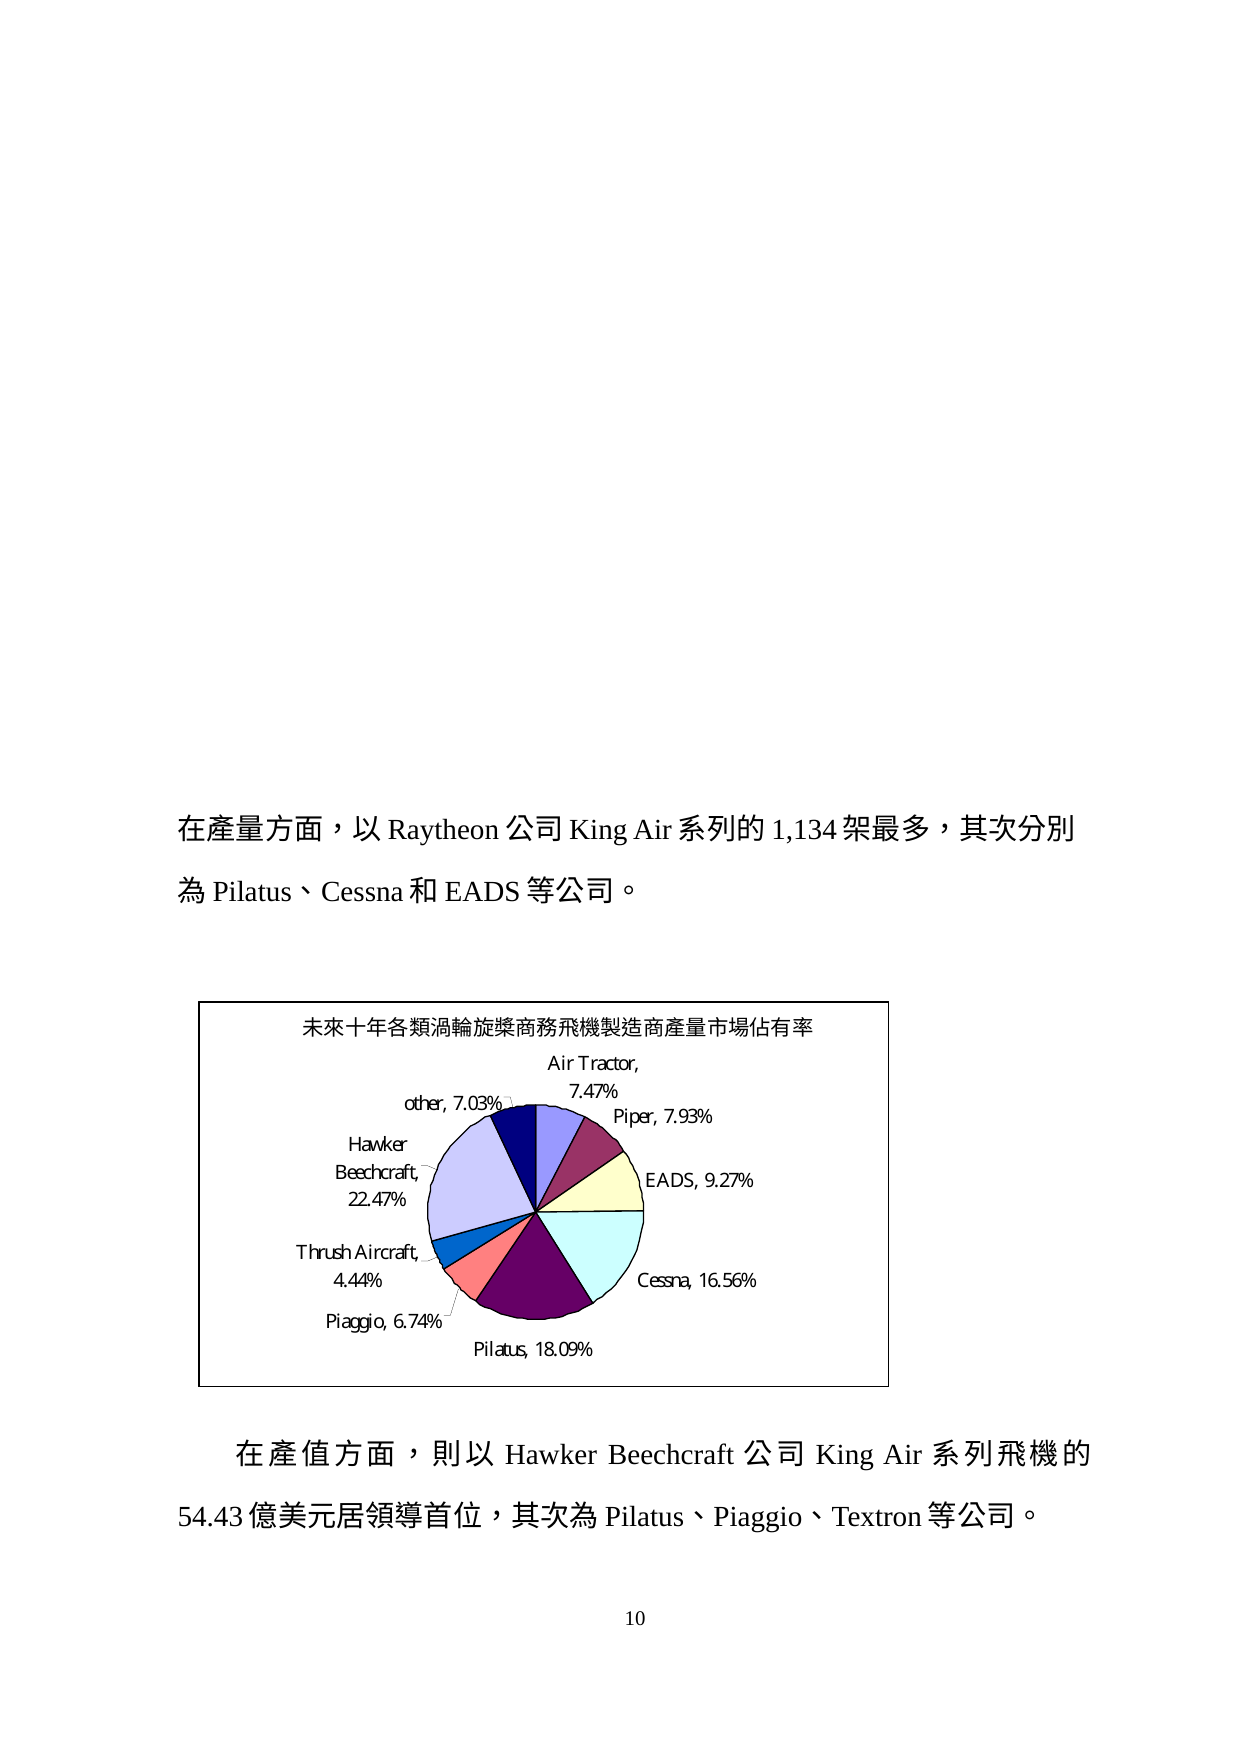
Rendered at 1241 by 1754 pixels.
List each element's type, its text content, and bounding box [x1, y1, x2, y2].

text 在產值方面，則以Hawker Beechcraft公司King Air系列飛機的54.43億美元居領導首位，其次為Pilatus、Piaggio、Textron等公司。 [177, 1410, 1092, 1535]
text 在產量方面，以Raytheon公司King Air系列的1,134架最多，其次分別為Pilatus、Cessna和EADS等公司。 [177, 785, 1092, 910]
